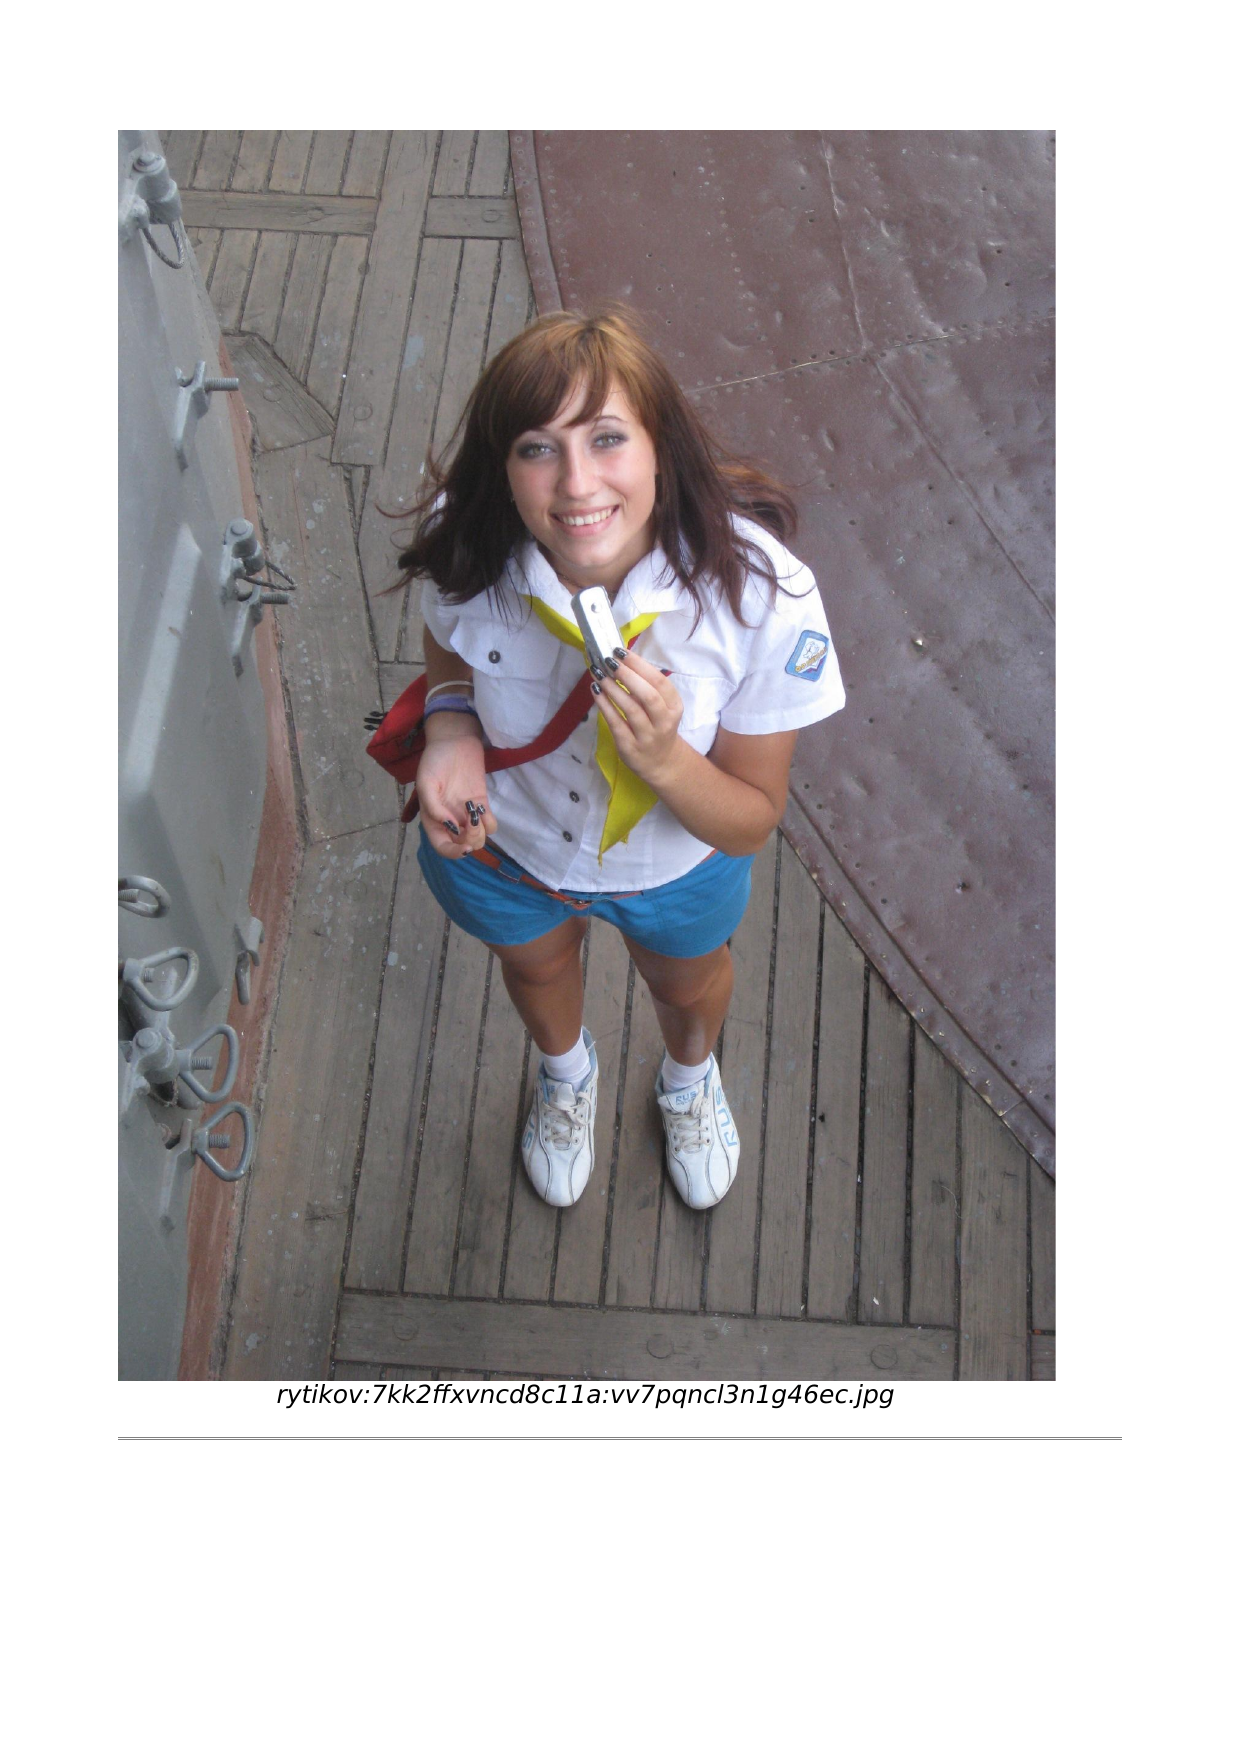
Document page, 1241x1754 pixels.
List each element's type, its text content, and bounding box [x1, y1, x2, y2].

text rytikov:7kk2ffxvncd8c11a:vv7pqncl3n1g46ec.jpg [118, 1381, 1056, 1410]
picture [118, 130, 1056, 1381]
